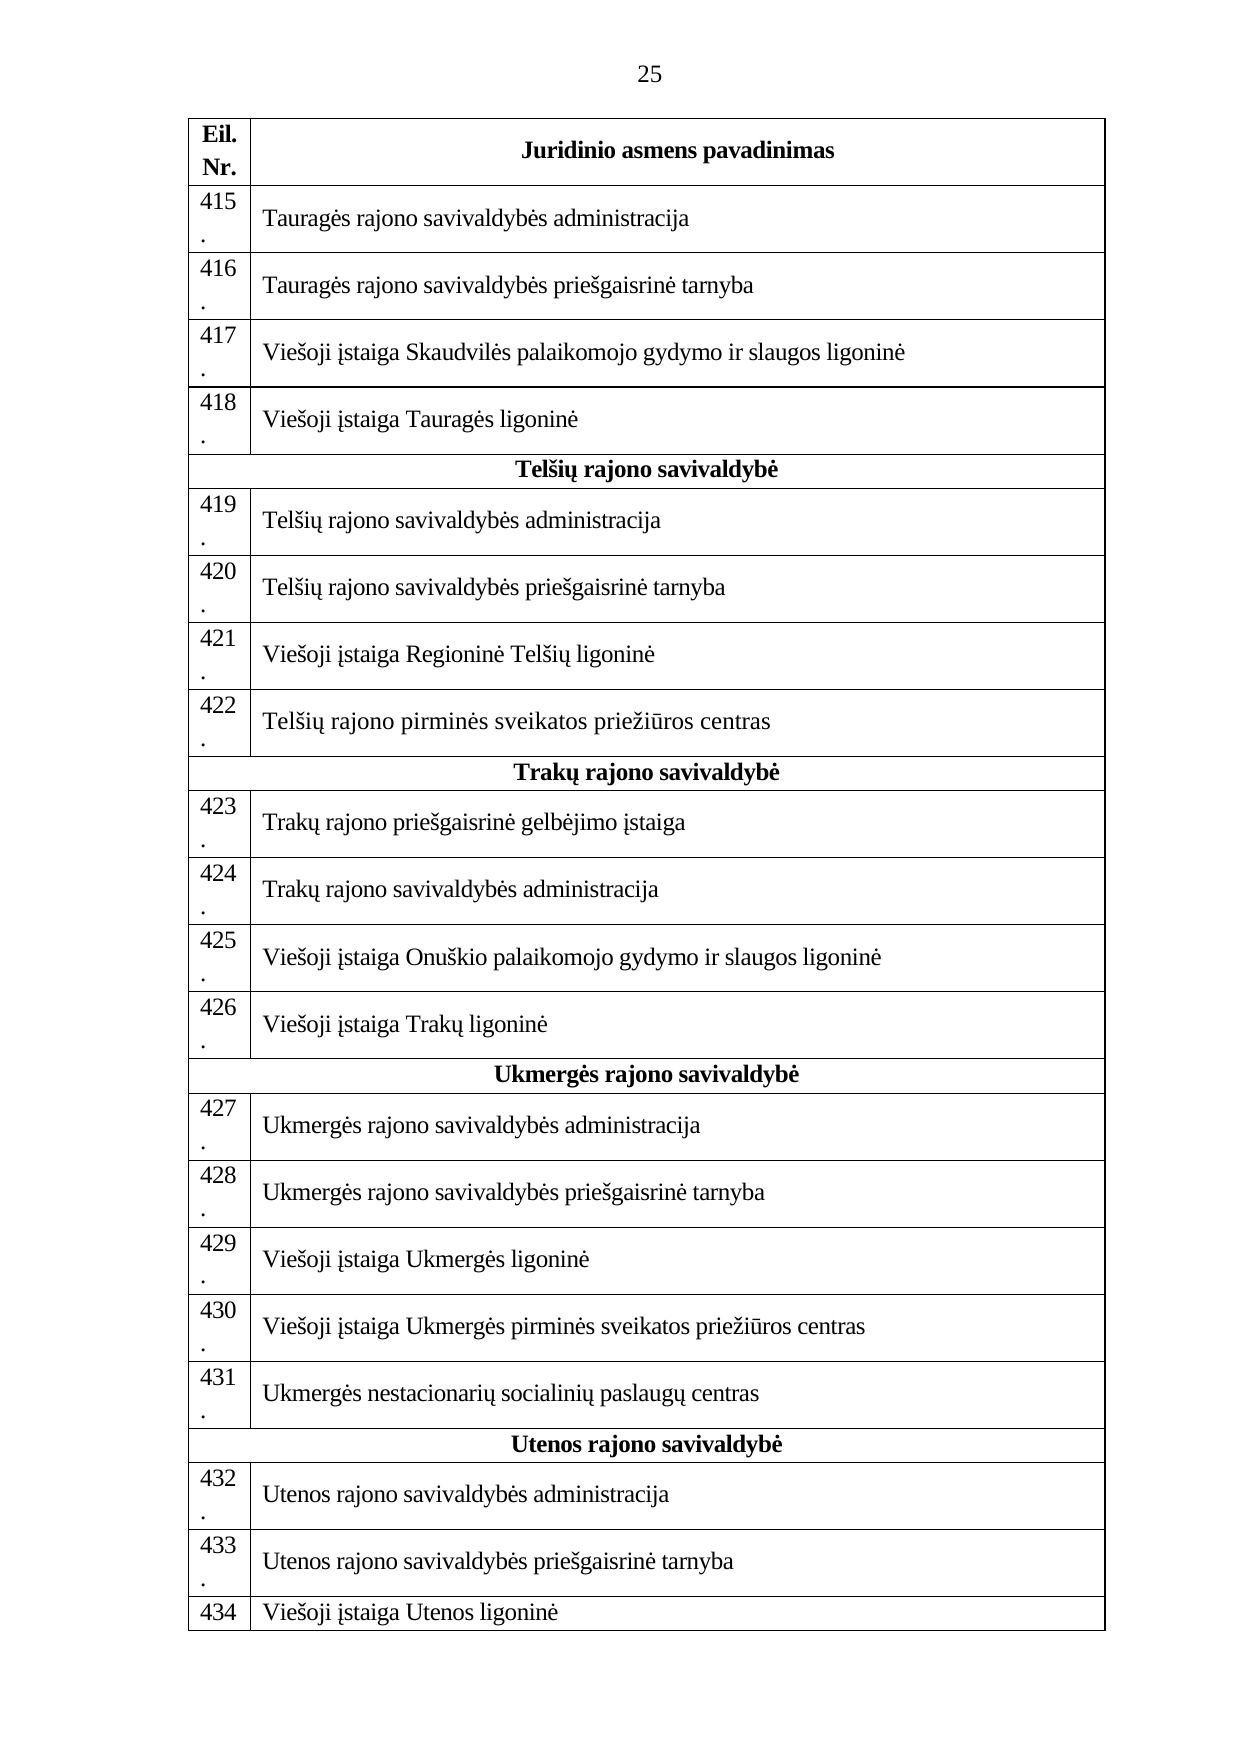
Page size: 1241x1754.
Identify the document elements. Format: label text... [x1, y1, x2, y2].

table_cell Telšių rajono savivaldybės administracija [251, 489, 1104, 555]
table_cell Tauragės rajono savivaldybės administracija [251, 186, 1104, 252]
table_cell Viešoji įstaiga Ukmergės ligoninė [251, 1228, 1104, 1294]
table_cell 420. [189, 556, 250, 622]
table_cell 417. [189, 320, 250, 386]
table_cell 426. [189, 992, 250, 1058]
table_cell Ukmergės rajono savivaldybės administracija [251, 1094, 1104, 1159]
table_cell Trakų rajono priešgaisrinė gelbėjimo įstaiga [251, 791, 1104, 857]
table_cell Telšių rajono savivaldybė [189, 455, 1104, 488]
table_cell Ukmergės rajono savivaldybė [189, 1059, 1104, 1092]
table_header Juridinio asmens pavadinimas [251, 119, 1104, 185]
table_cell Viešoji įstaiga Regioninė Telšių ligoninė [251, 623, 1104, 689]
table_cell 416. [189, 253, 250, 319]
table_cell Viešoji įstaiga Utenos ligoninė [251, 1597, 1104, 1630]
table_cell 421. [189, 623, 250, 689]
table_cell Trakų rajono savivaldybė [189, 757, 1104, 790]
table_cell Tauragės rajono savivaldybės priešgaisrinė tarnyba [251, 253, 1104, 319]
table_cell Viešoji įstaiga Skaudvilės palaikomojo gydymo ir slaugos ligoninė [251, 320, 1104, 386]
table_cell Viešoji įstaiga Trakų ligoninė [251, 992, 1104, 1058]
table_cell Telšių rajono savivaldybės priešgaisrinė tarnyba [251, 556, 1104, 622]
table_cell Trakų rajono savivaldybės administracija [251, 858, 1104, 924]
table_cell 434 [189, 1597, 250, 1630]
table_cell 415. [189, 186, 250, 252]
table_cell 424. [189, 858, 250, 924]
table_cell Ukmergės nestacionarių socialinių paslaugų centras [251, 1362, 1104, 1428]
table_cell Ukmergės rajono savivaldybės priešgaisrinė tarnyba [251, 1161, 1104, 1227]
table_cell Viešoji įstaiga Onuškio palaikomojo gydymo ir slaugos ligoninė [251, 925, 1104, 991]
table_cell 428. [189, 1161, 250, 1227]
table_cell Telšių rajono pirminės sveikatos priežiūros centras [251, 690, 1104, 756]
table_cell 430. [189, 1295, 250, 1361]
table_cell 423. [189, 791, 250, 857]
table_cell Utenos rajono savivaldybė [189, 1429, 1104, 1462]
table_cell 429. [189, 1228, 250, 1294]
table_cell 425. [189, 925, 250, 991]
table_cell 431. [189, 1362, 250, 1428]
table_cell Viešoji įstaiga Tauragės ligoninė [251, 388, 1104, 453]
table_cell 419. [189, 489, 250, 555]
table_cell 433. [189, 1530, 250, 1596]
table_cell 422. [189, 690, 250, 756]
table_cell 432. [189, 1463, 250, 1529]
table_cell Utenos rajono savivaldybės priešgaisrinė tarnyba [251, 1530, 1104, 1596]
table_cell Viešoji įstaiga Ukmergės pirminės sveikatos priežiūros centras [251, 1295, 1104, 1361]
table_cell Utenos rajono savivaldybės administracija [251, 1463, 1104, 1529]
table_cell 418. [189, 388, 250, 453]
table_header Eil. Nr. [189, 119, 250, 185]
table_cell 427. [189, 1094, 250, 1159]
